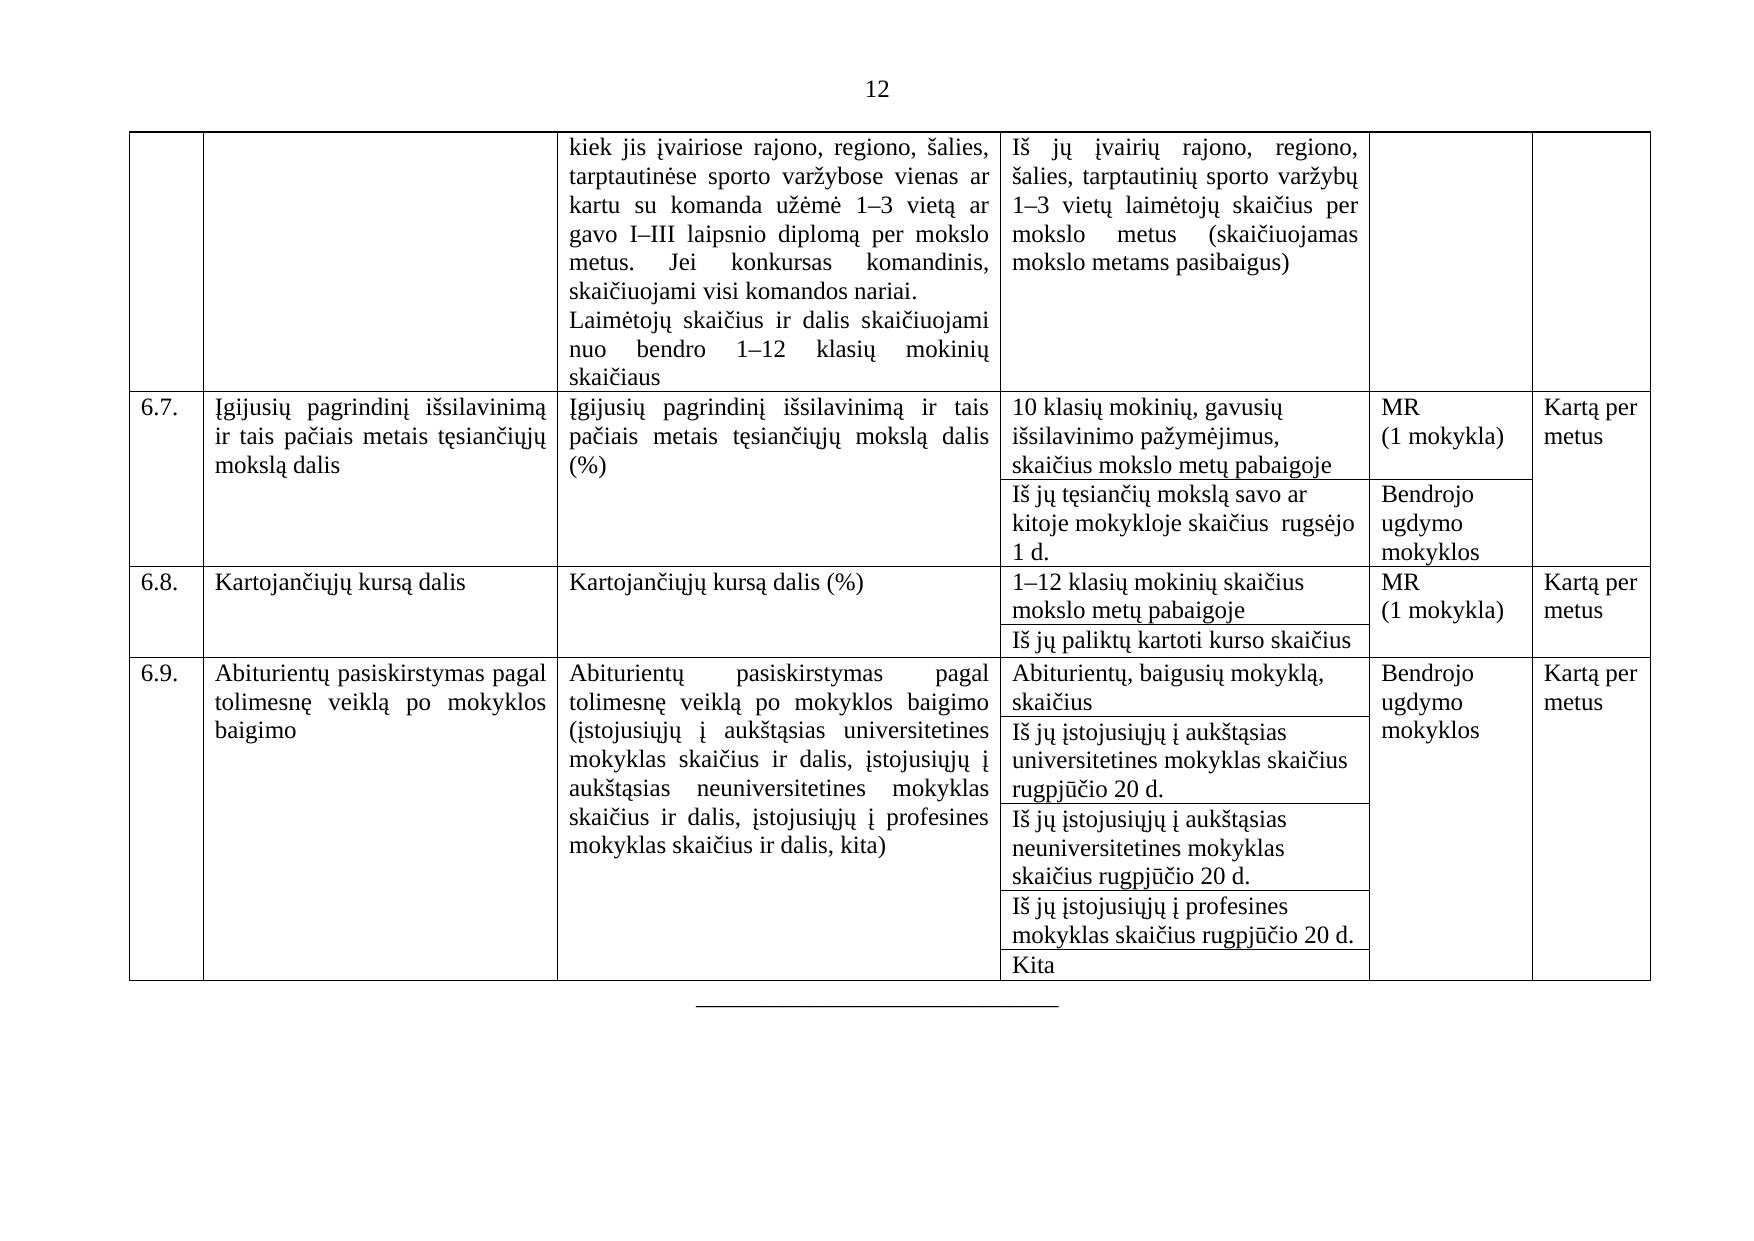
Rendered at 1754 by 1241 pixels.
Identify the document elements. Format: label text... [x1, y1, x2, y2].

table_cell MR (1 mokykla) [1370, 567, 1532, 657]
text _____________________________ [118, 981, 1636, 1010]
table_cell [1370, 133, 1532, 391]
table_cell Iš jų įstojusiųjų į aukštąsias universitetines mokyklas skaičius rugpjūčio 20 d. [1001, 717, 1369, 803]
table_cell Iš jų paliktų kartoti kurso skaičius [1001, 625, 1369, 657]
table_cell [204, 133, 557, 391]
table_cell Kartojančiųjų kursą dalis (%) [558, 567, 1000, 657]
table_cell 6.7. [130, 392, 203, 566]
table_cell Įgijusių pagrindinį išsilavinimą ir tais pačiais metais tęsiančiųjų mokslą dalis (%) [558, 392, 1000, 566]
table_cell [130, 133, 203, 391]
table_cell 6.9. [130, 658, 203, 980]
table_cell Abiturientų pasiskirstymas pagal tolimesnę veiklą po mokyklos baigimo (įstojusiųjų į aukštąsias universitetines mokyklas skaičius ir dalis, įstojusiųjų į aukštąsias neuniversitetines mokyklas skaičius ir dalis, įstojusiųjų į profesines mokyklas skaičius ir dalis, kita) [558, 658, 1000, 980]
table_cell MR (1 mokykla) [1370, 392, 1532, 478]
table_cell Kita [1001, 950, 1369, 980]
table_cell Kartą per metus [1533, 567, 1650, 657]
table_cell 1–12 klasių mokinių skaičius mokslo metų pabaigoje [1001, 567, 1369, 624]
table_cell Įgijusių pagrindinį išsilavinimą ir tais pačiais metais tęsiančiųjų mokslą dalis [204, 392, 557, 566]
table_cell Kartą per metus [1533, 658, 1650, 980]
table_cell Kartojančiųjų kursą dalis [204, 567, 557, 657]
table_cell [1533, 133, 1650, 391]
table_cell Abiturientų, baigusių mokyklą, skaičius [1001, 658, 1369, 716]
table_cell Bendrojo ugdymo mokyklos [1370, 480, 1532, 566]
table_cell Iš jų tęsiančių mokslą savo ar kitoje mokykloje skaičius rugsėjo 1 d. [1001, 480, 1369, 566]
table_cell Abiturientų pasiskirstymas pagal tolimesnę veiklą po mokyklos baigimo [204, 658, 557, 980]
table_cell Iš jų įstojusiųjų į aukštąsias neuniversitetines mokyklas skaičius rugpjūčio 20 d. [1001, 804, 1369, 890]
table_cell Kartą per metus [1533, 392, 1650, 566]
table_cell Iš jų įstojusiųjų į profesines mokyklas skaičius rugpjūčio 20 d. [1001, 891, 1369, 949]
table_cell 10 klasių mokinių, gavusių išsilavinimo pažymėjimus, skaičius mokslo metų pabaigoje [1001, 392, 1369, 478]
table_cell 6.8. [130, 567, 203, 657]
table_cell Bendrojo ugdymo mokyklos [1370, 658, 1532, 980]
table_cell kiek jis įvairiose rajono, regiono, šalies, tarptautinėse sporto varžybose vienas ar kartu su komanda užėmė 1–3 vietą ar gavo I–III laipsnio diplomą per mokslo metus. Jei konkursas komandinis, skaičiuojami visi komandos nariai. Laimėtojų skaičius ir dalis skaičiuojami nuo bendro 1–12 klasių mokinių skaičiaus [558, 133, 1000, 391]
table_cell Iš jų įvairių rajono, regiono, šalies, tarptautinių sporto varžybų 1–3 vietų laimėtojų skaičius per mokslo metus (skaičiuojamas mokslo metams pasibaigus) [1001, 133, 1369, 391]
